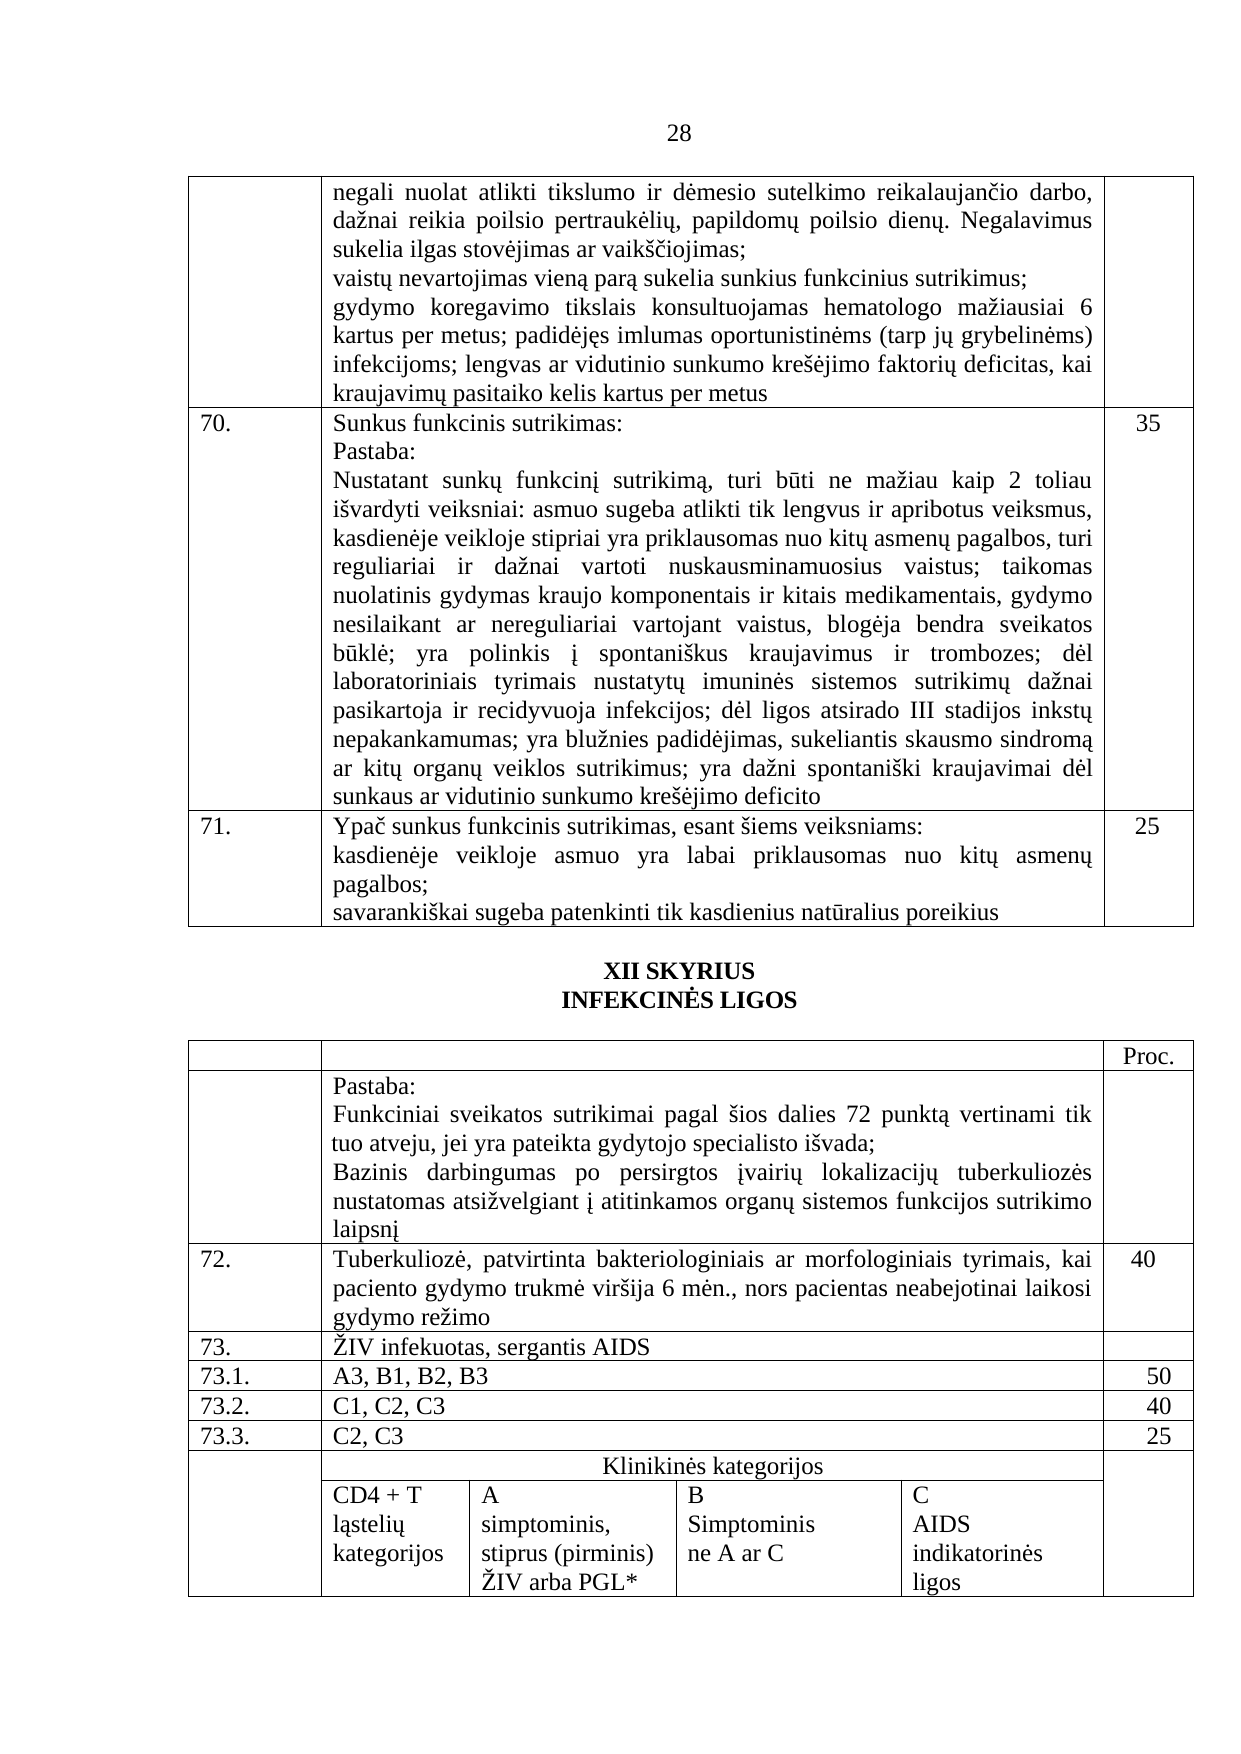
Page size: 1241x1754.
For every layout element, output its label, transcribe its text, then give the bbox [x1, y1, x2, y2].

table_cell 40 [1104, 1244, 1193, 1331]
table_header [322, 1041, 1103, 1070]
table_cell 70. [189, 408, 321, 810]
table_cell [1104, 1071, 1193, 1243]
table_cell ŽIV infekuotas, sergantis AIDS [322, 1332, 1103, 1360]
table_header Proc. [1104, 1041, 1193, 1070]
table_cell [189, 1451, 321, 1596]
table_cell C2, C3 [322, 1421, 1103, 1450]
table_cell [1105, 177, 1193, 407]
table_cell C AIDS indikatorinės ligos [902, 1481, 1103, 1596]
table_cell Sunkus funkcinis sutrikimas: Pastaba: Nustatant sunkų funkcinį sutrikimą, turi būti ne mažiau kaip 2 toliau išvardyti veiksniai: asmuo sugeba atlikti tik lengvus ir apribotus veiksmus, kasdienėje veikloje stipriai yra priklausomas nuo kitų asmenų pagalbos, turi reguliariai ir dažnai vartoti nuskausminamuosius vaistus; taikomas nuolatinis gydymas kraujo komponentais ir kitais medikamentais, gydymo nesilaikant ar nereguliariai vartojant vaistus, blogėja bendra sveikatos būklė; yra polinkis į spontaniškus kraujavimus ir trombozes; dėl laboratoriniais tyrimais nustatytų imuninės sistemos sutrikimų dažnai pasikartoja ir recidyvuoja infekcijos; dėl ligos atsirado III stadijos inkstų nepakankamumas; yra blužnies padidėjimas, sukeliantis skausmo sindromą ar kitų organų veiklos sutrikimus; yra dažni spontaniški kraujavimai dėl sunkaus ar vidutinio sunkumo krešėjimo deficito [322, 408, 1104, 810]
table_header [189, 1041, 321, 1070]
table_cell 73.2. [189, 1391, 321, 1420]
table_cell 71. [189, 811, 321, 926]
table_cell C1, C2, C3 [322, 1391, 1103, 1420]
table_cell 25 [1104, 1421, 1193, 1450]
table_cell 73. [189, 1332, 321, 1360]
table_cell 73.1. [189, 1361, 321, 1390]
table_cell [189, 177, 321, 407]
table_cell Ypač sunkus funkcinis sutrikimas, esant šiems veiksniams: kasdienėje veikloje asmuo yra labai priklausomas nuo kitų asmenų pagalbos; savarankiškai sugeba patenkinti tik kasdienius natūralius poreikius [322, 811, 1104, 926]
table_cell negali nuolat atlikti tikslumo ir dėmesio sutelkimo reikalaujančio darbo, dažnai reikia poilsio pertraukėlių, papildomų poilsio dienų. Negalavimus sukelia ilgas stovėjimas ar vaikščiojimas; vaistų nevartojimas vieną parą sukelia sunkius funkcinius sutrikimus; gydymo koregavimo tikslais konsultuojamas hematologo mažiausiai 6 kartus per metus; padidėjęs imlumas oportunistinėms (tarp jų grybelinėms) infekcijoms; lengvas ar vidutinio sunkumo krešėjimo faktorių deficitas, kai kraujavimų pasitaiko kelis kartus per metus [322, 177, 1104, 407]
table_cell 35 [1105, 408, 1193, 810]
table_cell A3, B1, B2, B3 [322, 1361, 1103, 1390]
table_cell Tuberkuliozė, patvirtinta bakteriologiniais ar morfologiniais tyrimais, kai paciento gydymo trukmė viršija 6 mėn., nors pacientas neabejotinai laikosi gydymo režimo [322, 1244, 1103, 1331]
table_cell 72. [189, 1244, 321, 1331]
table_cell A simptominis, stiprus (pirminis) ŽIV arba PGL* [470, 1481, 676, 1596]
table_cell [1104, 1332, 1193, 1360]
table_cell Klinikinės kategorijos [322, 1451, 1103, 1479]
table_cell 50 [1104, 1361, 1193, 1390]
table_cell B Simptominis ne A ar C [677, 1481, 901, 1596]
table_cell 73.3. [189, 1421, 321, 1450]
table_cell [1104, 1451, 1193, 1596]
text INFEKCINĖS LIGOS [177, 985, 1181, 1013]
table_cell 40 [1104, 1391, 1193, 1420]
table_cell Pastaba: Funkciniai sveikatos sutrikimai pagal šios dalies 72 punktą vertinami tik tuo atveju, jei yra pateikta gydytojo specialisto išvada; Bazinis darbingumas po persirgtos įvairių lokalizacijų tuberkuliozės nustatomas atsižvelgiant į atitinkamos organų sistemos funkcijos sutrikimo laipsnį [322, 1071, 1103, 1243]
table_cell [189, 1071, 321, 1243]
table_cell CD4 + T ląstelių kategorijos [322, 1481, 469, 1596]
text XII SKYRIUS [177, 956, 1181, 985]
table_cell 25 [1105, 811, 1193, 926]
